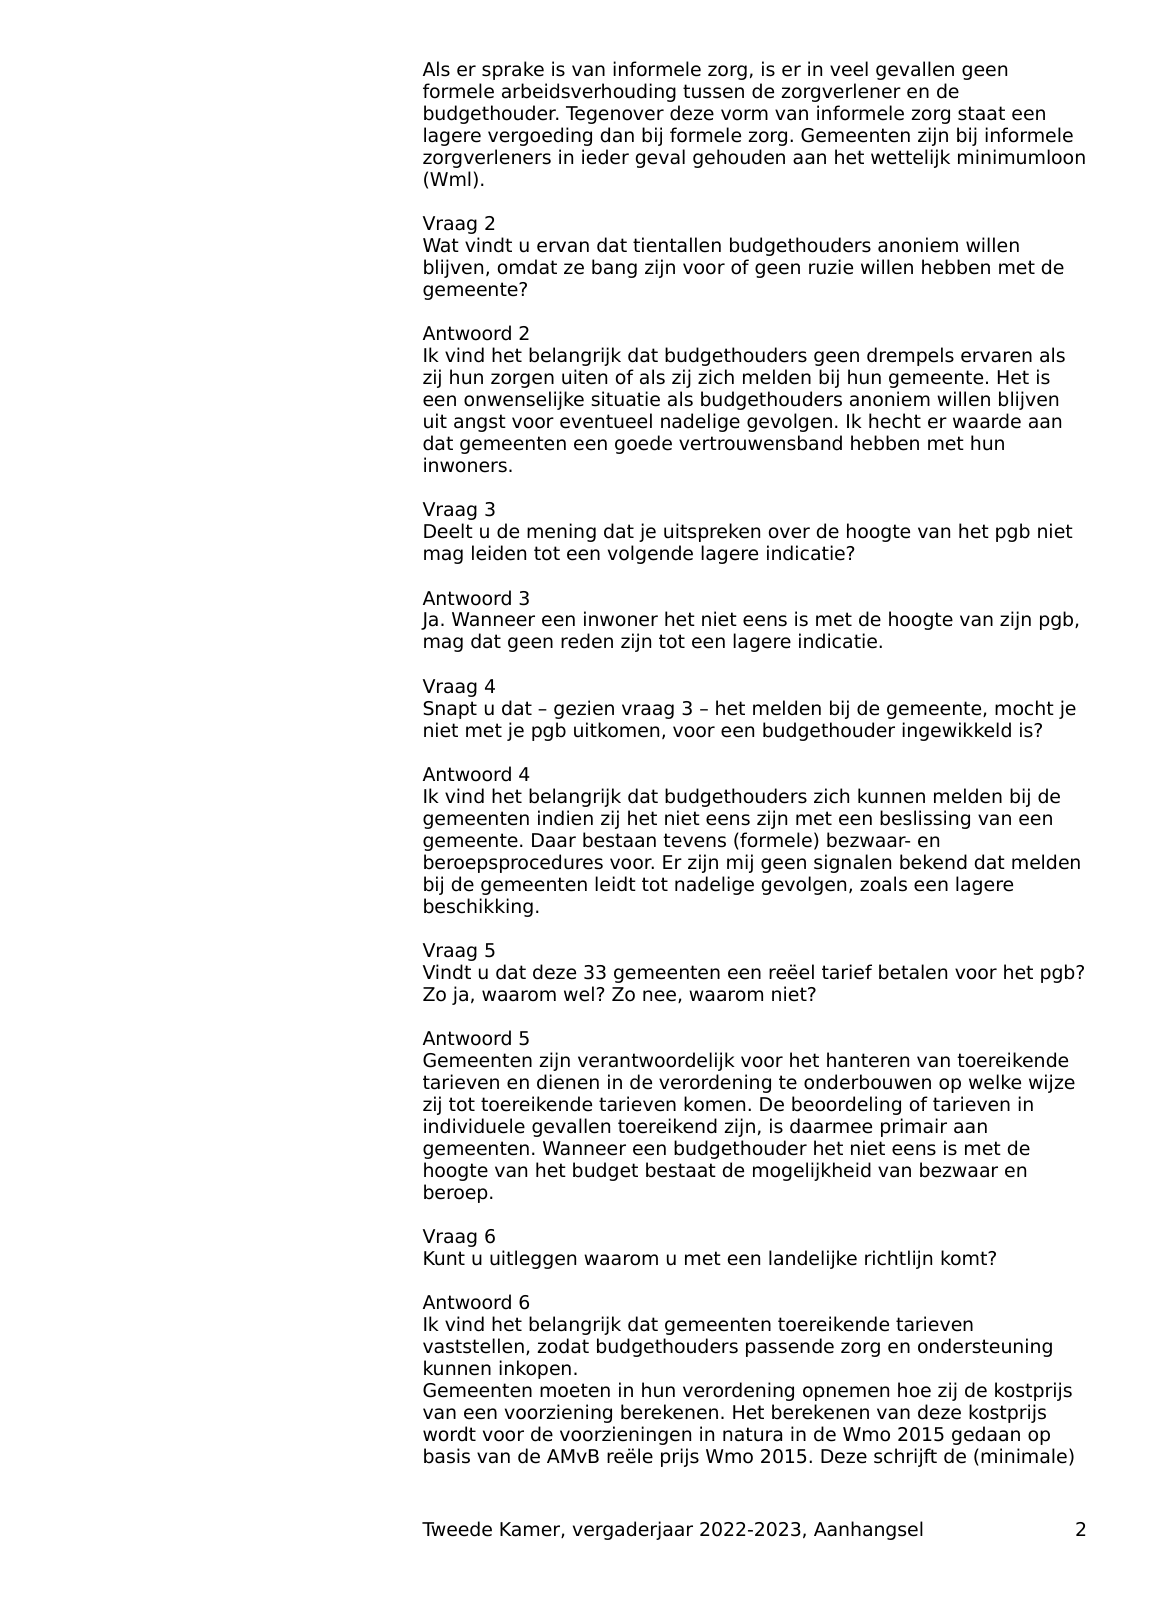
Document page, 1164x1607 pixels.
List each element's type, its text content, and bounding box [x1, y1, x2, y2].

text Gemeenten zijn verantwoordelijk voor het hanteren van toereikende tarieven en dienen in de verordening te onderbouwen op welke wijze zij tot toereikende tarieven komen. De beoordeling of tarieven in individuele gevallen toereikend zijn, is daarmee primair aan gemeenten. Wanneer een budgethouder het niet eens is met de hoogte van het budget bestaat de mogelijkheid van bezwaar en beroep. [422, 1050, 1087, 1204]
text Wat vindt u ervan dat tientallen budgethouders anoniem willen blijven, omdat ze bang zijn voor of geen ruzie willen hebben met de gemeente? [422, 235, 1087, 301]
text Ik vind het belangrijk dat budgethouders geen drempels ervaren als zij hun zorgen uiten of als zij zich melden bij hun gemeente. Het is een onwenselijke situatie als budgethouders anoniem willen blijven uit angst voor eventueel nadelige gevolgen. Ik hecht er waarde aan dat gemeenten een goede vertrouwensband hebben met hun inwoners. [422, 345, 1087, 477]
text Vraag 3 [422, 499, 1087, 521]
text Vraag 5 [422, 940, 1087, 962]
text Antwoord 6 [422, 1292, 1087, 1314]
text Ik vind het belangrijk dat budgethouders zich kunnen melden bij de gemeenten indien zij het niet eens zijn met een beslissing van een gemeente. Daar bestaan tevens (formele) bezwaar- en beroepsprocedures voor. Er zijn mij geen signalen bekend dat melden bij de gemeenten leidt tot nadelige gevolgen, zoals een lagere beschikking. [422, 786, 1087, 917]
text Vindt u dat deze 33 gemeenten een reëel tarief betalen voor het pgb? Zo ja, waarom wel? Zo nee, waarom niet? [422, 962, 1087, 1006]
text Deelt u de mening dat je uitspreken over de hoogte van het pgb niet mag leiden tot een volgende lagere indicatie? [422, 521, 1087, 565]
text Antwoord 5 [422, 1028, 1087, 1050]
text Kunt u uitleggen waarom u met een landelijke richtlijn komt? [422, 1248, 1087, 1270]
text Als er sprake is van informele zorg, is er in veel gevallen geen formele arbeidsverhouding tussen de zorgverlener en de budgethouder. Tegenover deze vorm van informele zorg staat een lagere vergoeding dan bij formele zorg. Gemeenten zijn bij informele zorgverleners in ieder geval gehouden aan het wettelijk minimumloon (Wml). [422, 59, 1087, 191]
text Gemeenten moeten in hun verordening opnemen hoe zij de kostprijs van een voorziening berekenen. Het berekenen van deze kostprijs wordt voor de voorzieningen in natura in de Wmo 2015 gedaan op basis van de AMvB reële prijs Wmo 2015. Deze schrijft de (minimale) [422, 1380, 1087, 1468]
text Antwoord 4 [422, 764, 1087, 786]
text Antwoord 2 [422, 323, 1087, 345]
text Ik vind het belangrijk dat gemeenten toereikende tarieven vaststellen, zodat budgethouders passende zorg en ondersteuning kunnen inkopen. [422, 1314, 1087, 1380]
text Ja. Wanneer een inwoner het niet eens is met de hoogte van zijn pgb, mag dat geen reden zijn tot een lagere indicatie. [422, 609, 1087, 653]
text Vraag 6 [422, 1226, 1087, 1248]
text Vraag 4 [422, 676, 1087, 697]
text Vraag 2 [422, 213, 1087, 235]
text Snapt u dat – gezien vraag 3 – het melden bij de gemeente, mocht je niet met je pgb uitkomen, voor een budgethouder ingewikkeld is? [422, 697, 1087, 741]
text Antwoord 3 [422, 587, 1087, 609]
